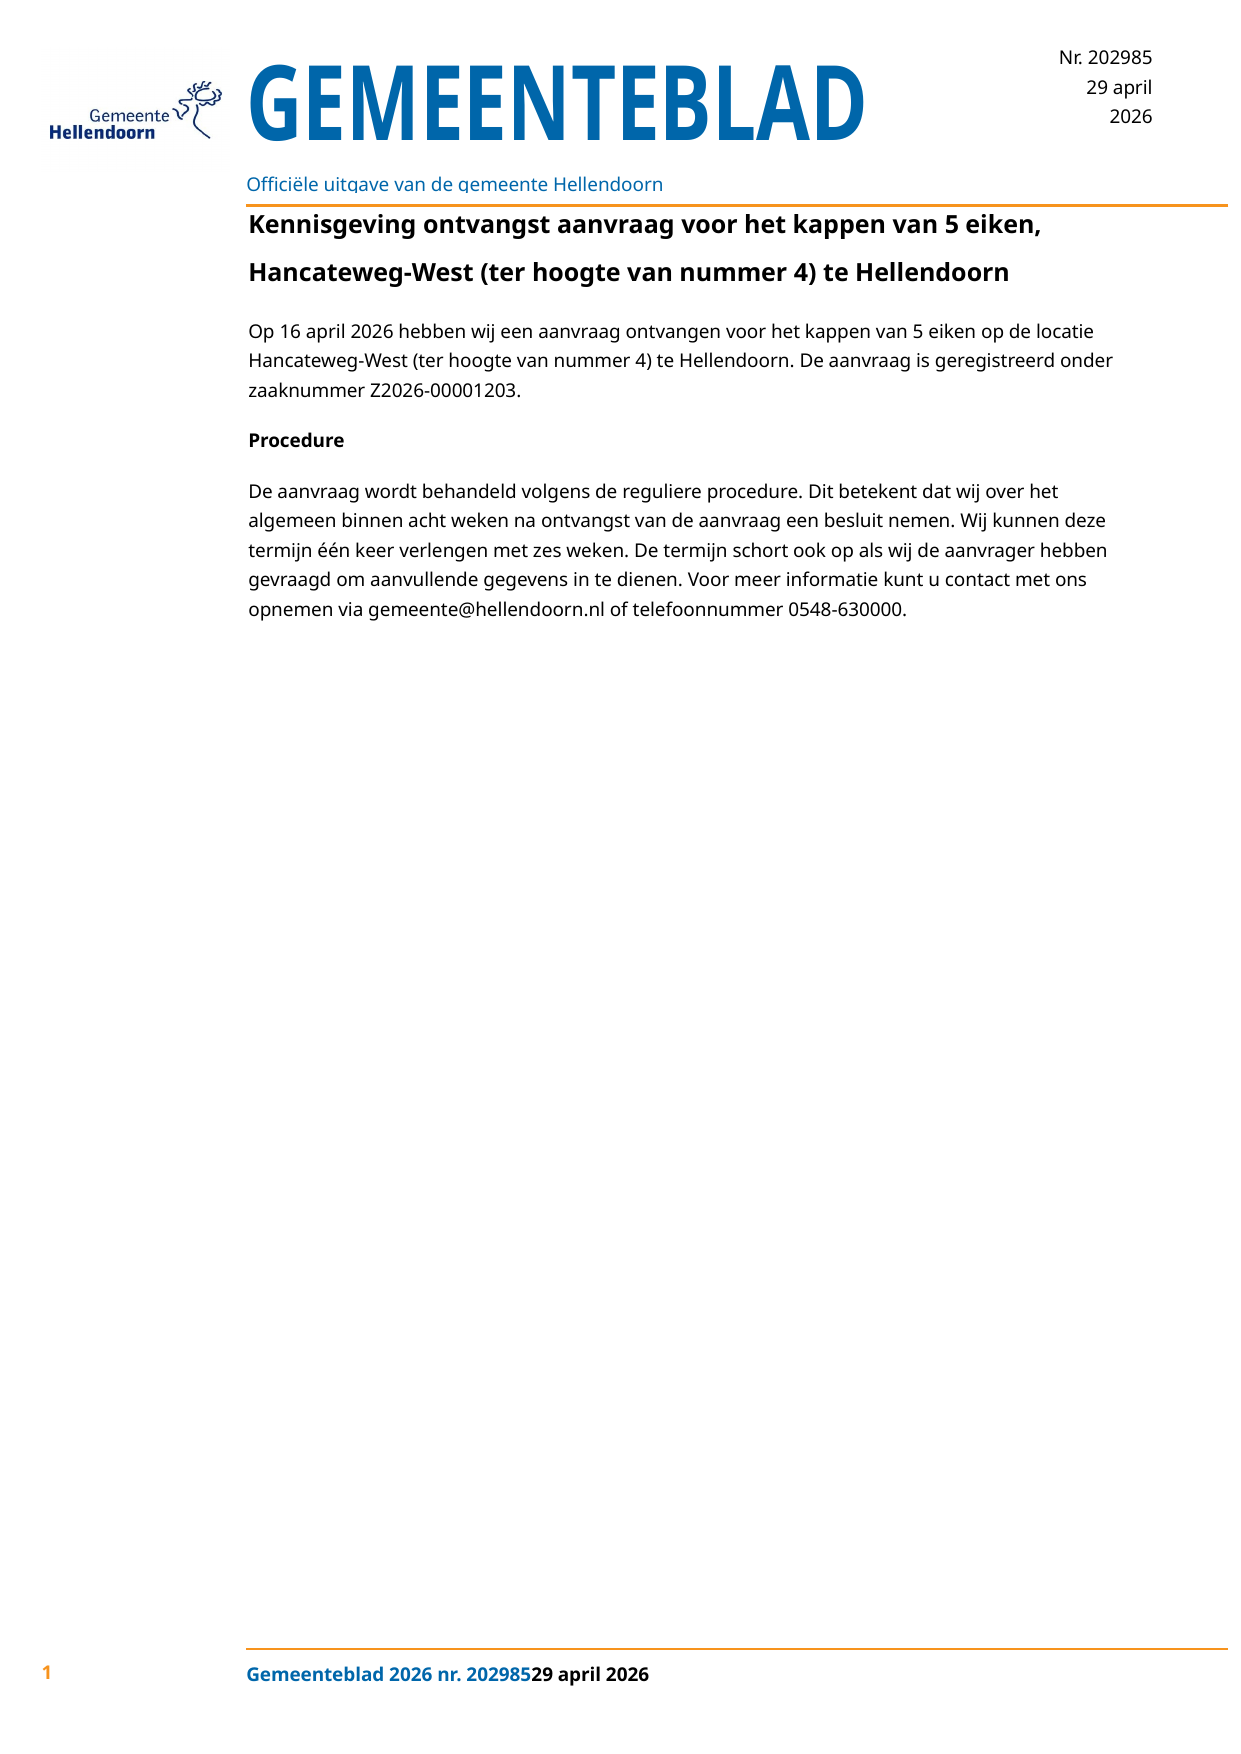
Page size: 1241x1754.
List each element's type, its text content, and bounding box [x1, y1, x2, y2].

text Op 16 april 2026 hebben wij een aanvraag ontvangen voor het kappen van 5 eiken op de locatie Hancateweg-West (ter hoogte van nummer 4) te Hellendoorn. De aanvraag is geregistreerd onder zaaknummer Z2026-00001203. [248, 318, 1152, 403]
text De aanvraag wordt behandeld volgens de reguliere procedure. Dit betekent dat wij over het algemeen binnen acht weken na ontvangst van de aanvraag een besluit nemen. Wij kunnen deze termijn één keer verlengen met zes weken. De termijn schort ook op als wij de aanvrager hebben gevraagd om aanvullende gegevens in te dienen. Voor meer informatie kunt u contact met ons opnemen via gemeente@hellendoorn.nl of telefoonnummer 0548-630000. [248, 478, 1152, 622]
text Procedure [248, 427, 1152, 453]
picture [41, 47, 231, 172]
text Kennisgeving ontvangst aanvraag voor het kappen van 5 eiken, Hancateweg-West (ter hoogte van nummer 4) te Hellendoorn [248, 207, 1152, 288]
